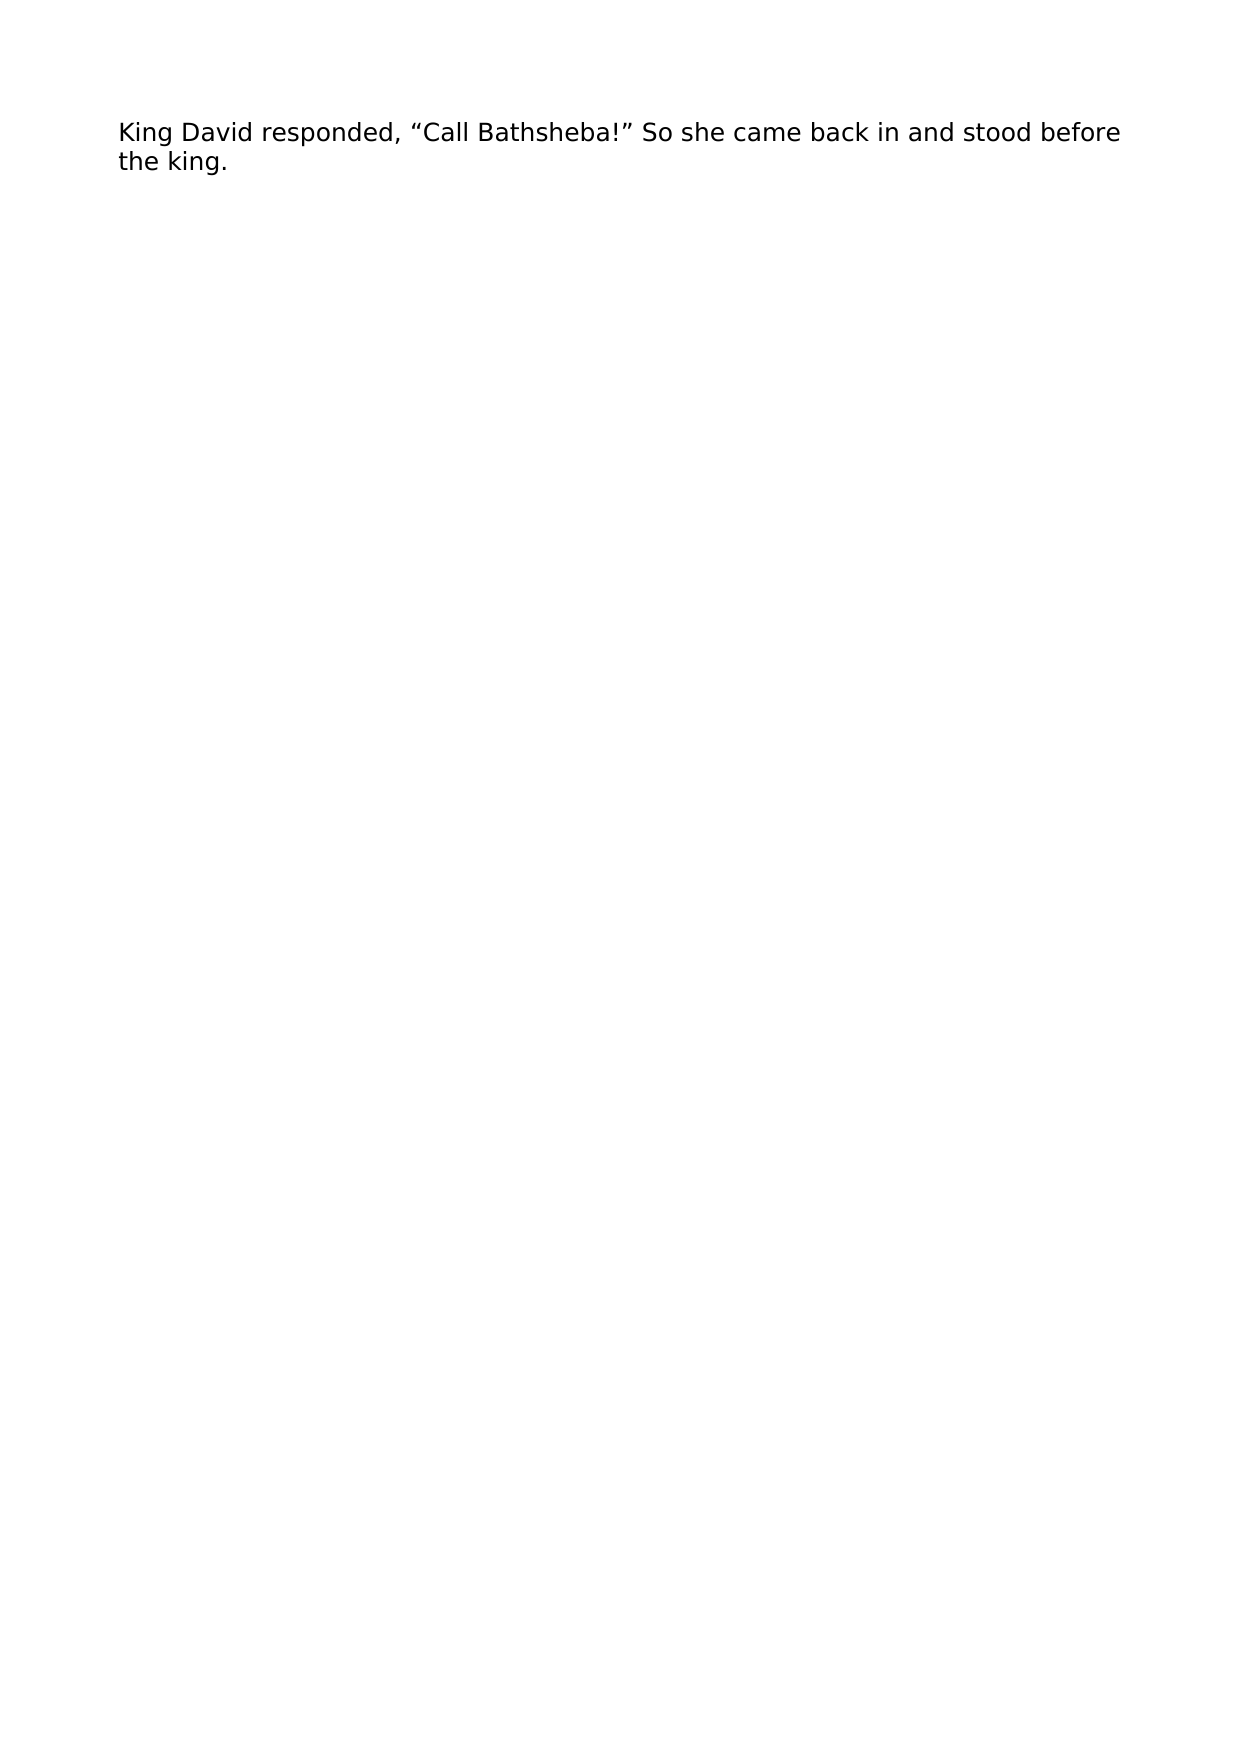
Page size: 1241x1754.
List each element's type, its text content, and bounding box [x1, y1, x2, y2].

text King David responded, “Call Bathsheba!” So she came back in and stood before the king. [118, 118, 1122, 176]
